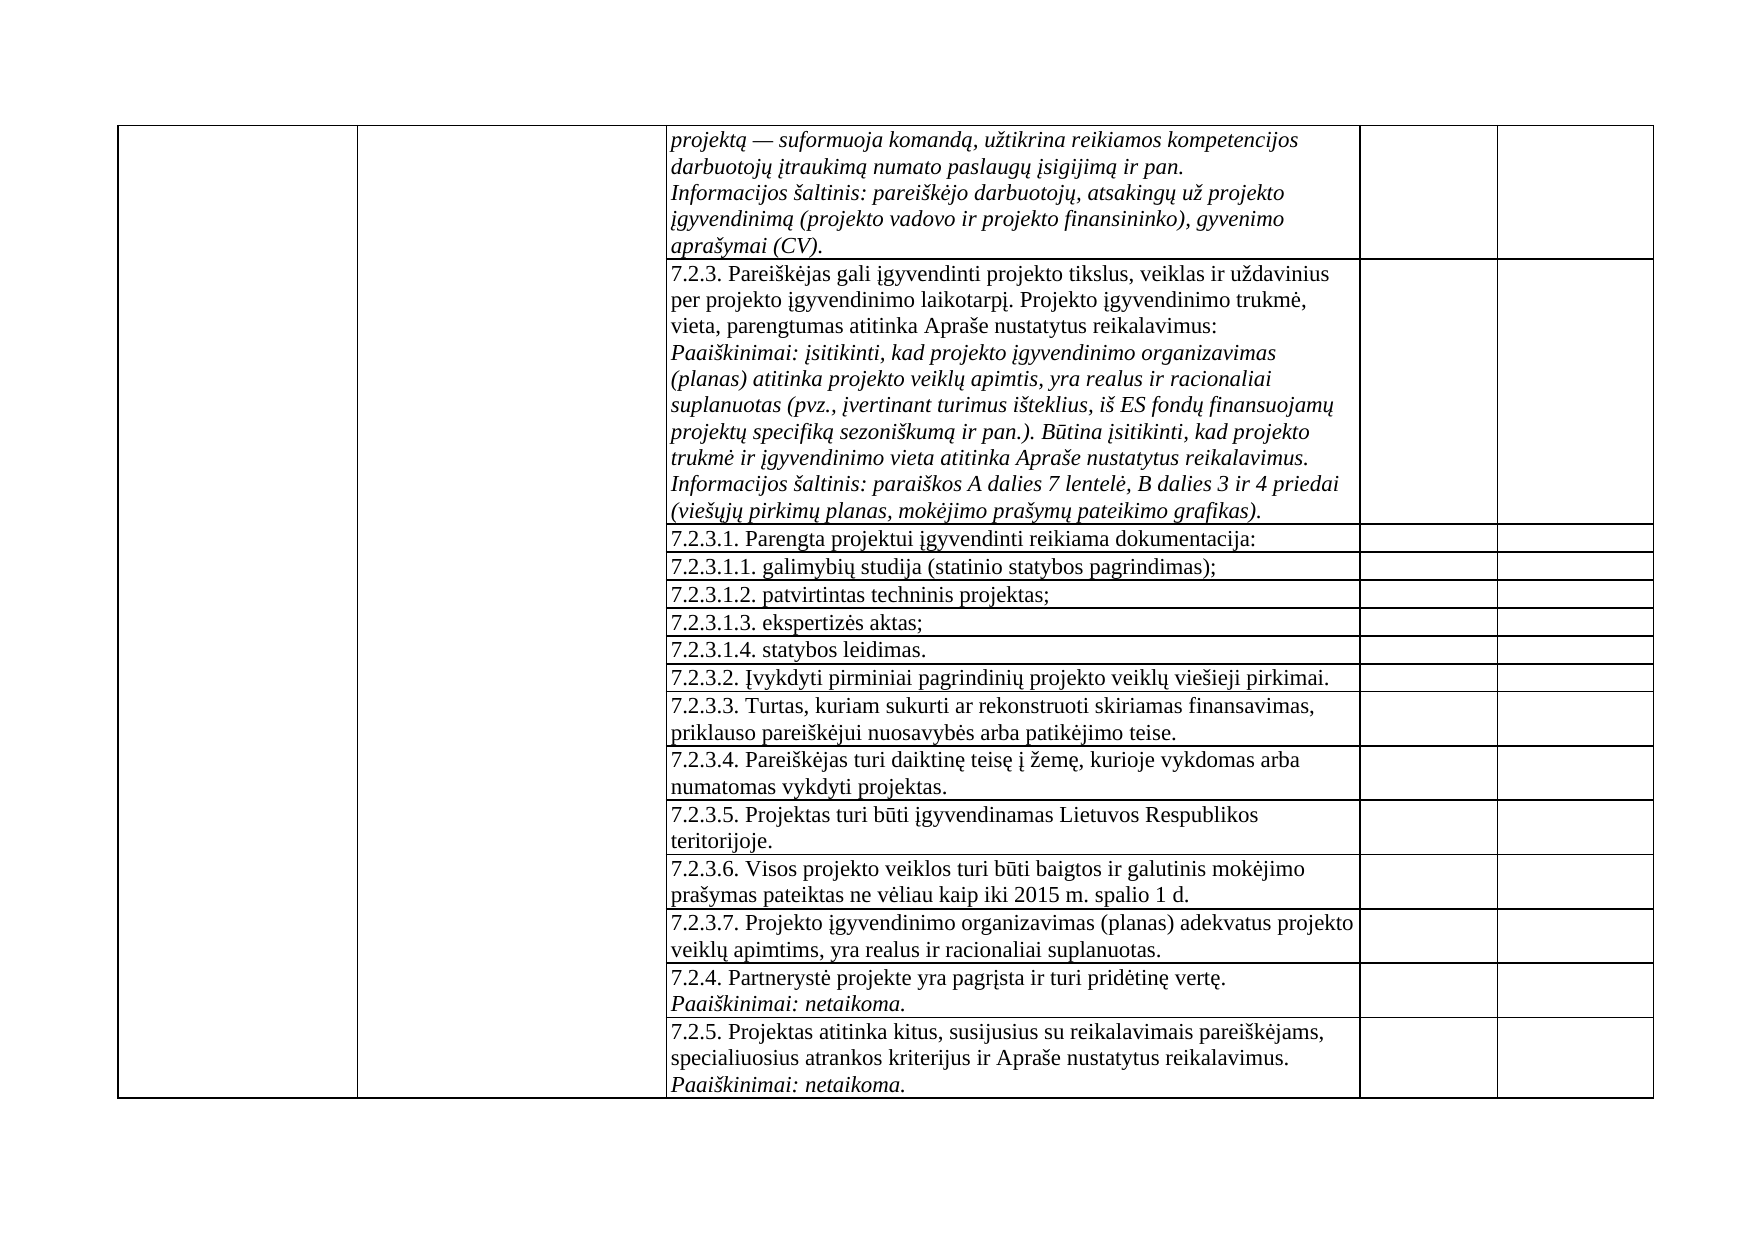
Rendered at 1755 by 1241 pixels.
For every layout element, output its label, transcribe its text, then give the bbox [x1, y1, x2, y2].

table_cell [1361, 692, 1497, 745]
table_cell [1498, 801, 1653, 853]
table_cell [1498, 553, 1653, 579]
table_cell [1361, 553, 1497, 579]
table_cell [1498, 260, 1653, 523]
table_cell [1361, 1018, 1497, 1097]
table_cell [1361, 747, 1497, 799]
table_cell 7.2.5. Projektas atitinka kitus, susijusius su reikalavimais pareiškėjams, specialiuosius atrankos kriterijus ir Apraše nustatytus reikalavimus. Paaiškinimai: netaikoma. [667, 1018, 1359, 1097]
table_cell [1361, 260, 1497, 523]
table_cell [1361, 801, 1497, 853]
table_cell [1498, 964, 1653, 1016]
table_cell [1498, 747, 1653, 799]
table_cell [1498, 855, 1653, 908]
table_cell 7.2.4. Partnerystė projekte yra pagrįsta ir turi pridėtinę vertę. Paaiškinimai: netaikoma. [667, 964, 1359, 1016]
table_cell 7.2.3.1. Parengta projektui įgyvendinti reikiama dokumentacija: [667, 525, 1359, 551]
table_cell 7.2.3.4. Pareiškėjas turi daiktinę teisę į žemę, kurioje vykdomas arba numatomas vykdyti projektas. [667, 747, 1359, 799]
table_cell [1361, 609, 1497, 635]
table_cell [1498, 910, 1653, 962]
table_cell 7.2.3.1.3. ekspertizės aktas; [667, 609, 1359, 635]
table_cell 7.2.3.1.1. galimybių studija (statinio statybos pagrindimas); [667, 553, 1359, 579]
table_cell [1361, 126, 1497, 258]
table_cell projektą — suformuoja komandą, užtikrina reikiamos kompetencijos darbuotojų įtraukimą numato paslaugų įsigijimą ir pan. Informacijos šaltinis: pareiškėjo darbuotojų, atsakingų už projekto įgyvendinimą (projekto vadovo ir projekto finansininko), gyvenimo aprašymai (CV). [667, 126, 1359, 258]
table_cell [119, 126, 357, 1097]
table_cell [1361, 581, 1497, 607]
table_cell [1498, 637, 1653, 663]
table_cell 7.2.3. Pareiškėjas gali įgyvendinti projekto tikslus, veiklas ir uždavinius per projekto įgyvendinimo laikotarpį. Projekto įgyvendinimo trukmė, vieta, parengtumas atitinka Apraše nustatytus reikalavimus: Paaiškinimai: įsitikinti, kad projekto įgyvendinimo organizavimas (planas) atitinka projekto veiklų apimtis, yra realus ir racionaliai suplanuotas (pvz., įvertinant turimus išteklius, iš ES fondų finansuojamų projektų specifiką sezoniškumą ir pan.). Būtina įsitikinti, kad projekto trukmė ir įgyvendinimo vieta atitinka Apraše nustatytus reikalavimus. Informacijos šaltinis: paraiškos A dalies 7 lentelė, B dalies 3 ir 4 priedai (viešųjų pirkimų planas, mokėjimo prašymų pateikimo grafikas). [667, 260, 1359, 523]
table_cell [1361, 964, 1497, 1016]
table_cell [1498, 525, 1653, 551]
table_cell 7.2.3.3. Turtas, kuriam sukurti ar rekonstruoti skiriamas finansavimas, priklauso pareiškėjui nuosavybės arba patikėjimo teise. [667, 692, 1359, 745]
table_cell [1361, 665, 1497, 691]
table_cell [1498, 126, 1653, 258]
table_cell [1361, 525, 1497, 551]
table_cell [1498, 581, 1653, 607]
table_cell 7.2.3.5. Projektas turi būti įgyvendinamas Lietuvos Respublikos teritorijoje. [667, 801, 1359, 853]
table_cell 7.2.3.6. Visos projekto veiklos turi būti baigtos ir galutinis mokėjimo prašymas pateiktas ne vėliau kaip iki 2015 m. spalio 1 d. [667, 855, 1359, 908]
table_cell [1361, 910, 1497, 962]
table_cell [1498, 692, 1653, 745]
table_cell [1498, 665, 1653, 691]
table_cell [1361, 637, 1497, 663]
table_cell 7.2.3.1.2. patvirtintas techninis projektas; [667, 581, 1359, 607]
table_cell 7.2.3.2. Įvykdyti pirminiai pagrindinių projekto veiklų viešieji pirkimai. [667, 665, 1359, 691]
table_cell [1498, 609, 1653, 635]
table_cell [1498, 1018, 1653, 1097]
table_cell 7.2.3.7. Projekto įgyvendinimo organizavimas (planas) adekvatus projekto veiklų apimtims, yra realus ir racionaliai suplanuotas. [667, 910, 1359, 962]
table_cell [358, 126, 666, 1097]
table_cell 7.2.3.1.4. statybos leidimas. [667, 637, 1359, 663]
table_cell [1361, 855, 1497, 908]
